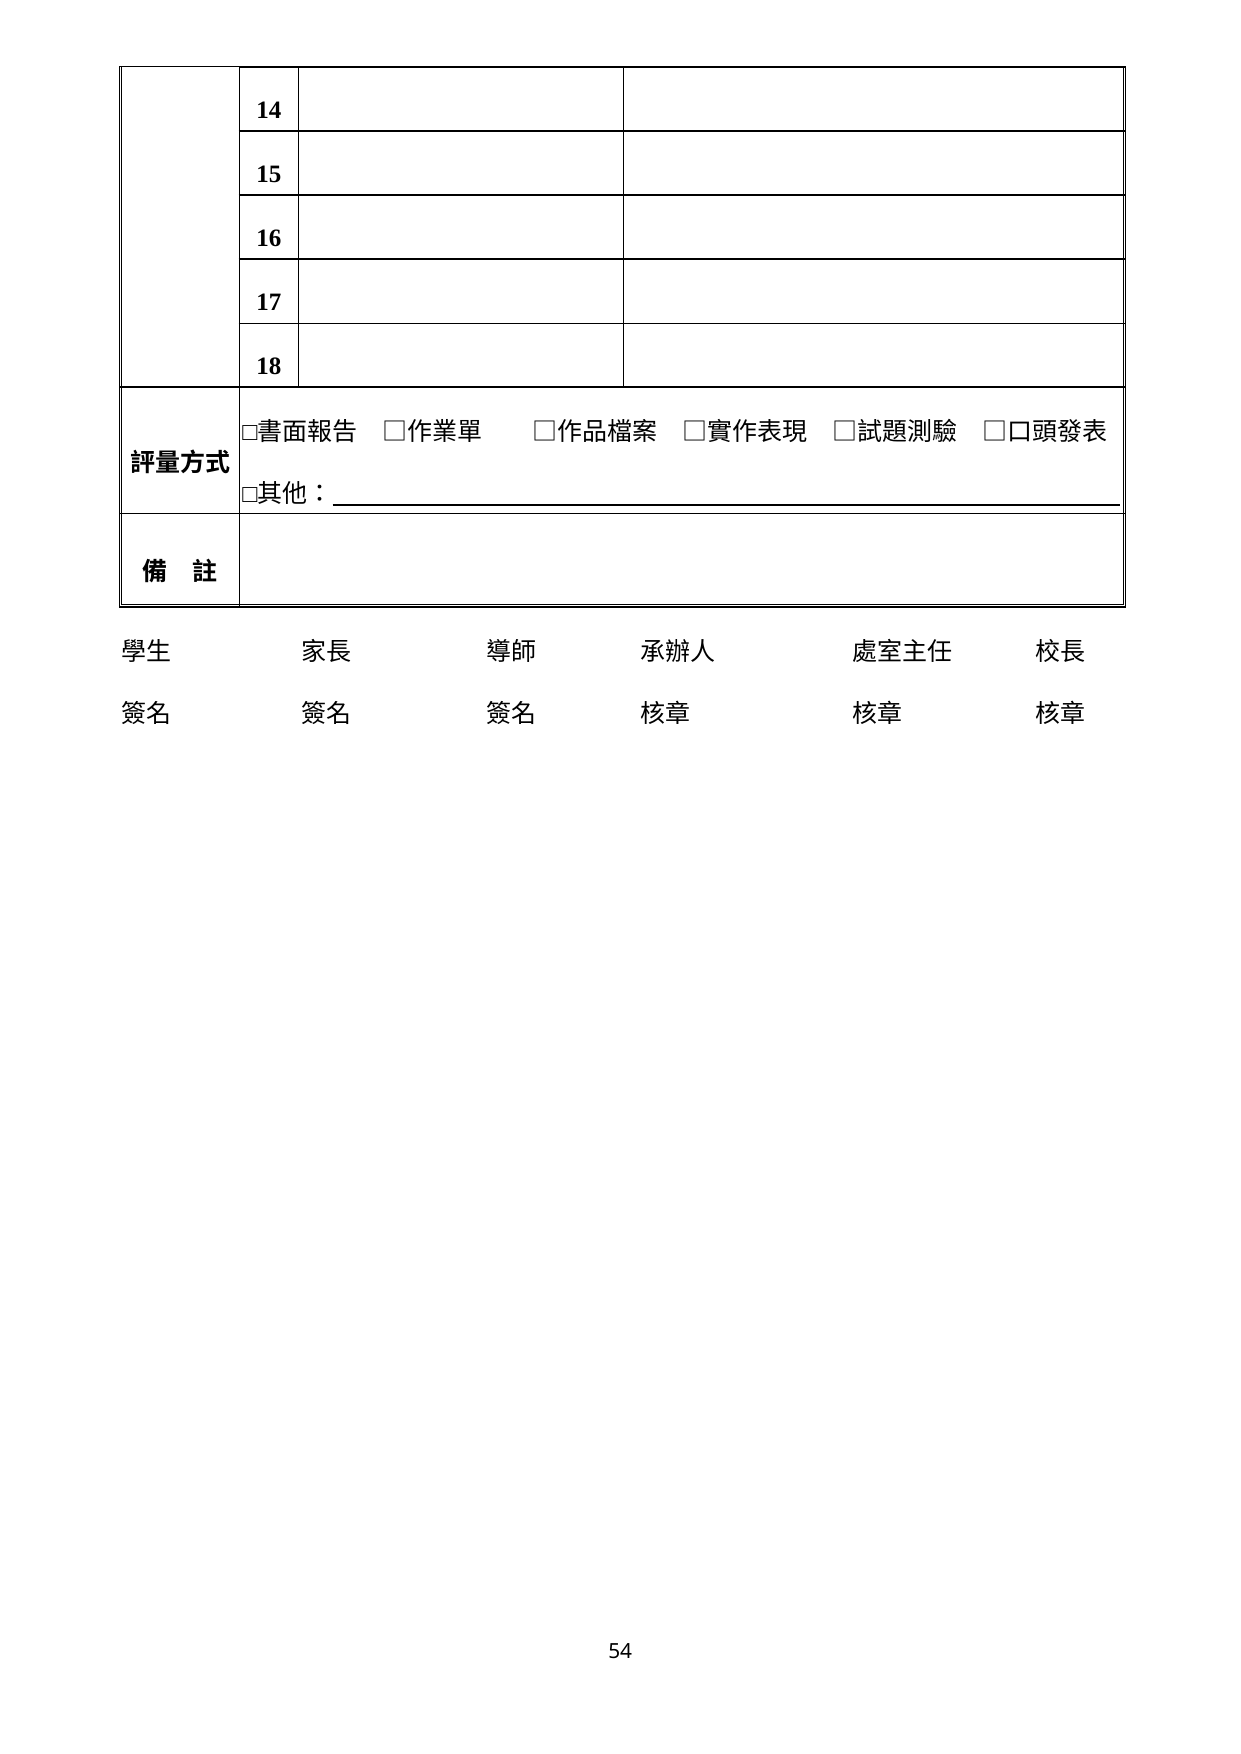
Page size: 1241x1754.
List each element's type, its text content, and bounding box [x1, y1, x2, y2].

table_cell [1126, 386, 1216, 512]
table_cell [624, 260, 1123, 322]
table_cell [1126, 258, 1216, 322]
table_cell [1126, 513, 1216, 604]
table_cell [299, 68, 623, 130]
table_cell □書面報告 □作業單 □作品檔案 □實作表現 □試題測驗 □口頭發表 □其他： [240, 388, 1123, 512]
table_cell 導師 簽名 [483, 608, 637, 732]
table_cell [299, 196, 623, 258]
table_cell [299, 132, 623, 194]
table_cell [240, 514, 1123, 604]
table_cell 17 [240, 260, 298, 322]
table_cell 學生 簽名 [118, 604, 298, 732]
table_cell [299, 324, 623, 386]
table_cell [624, 132, 1123, 194]
table_cell [122, 67, 239, 386]
table_cell [1126, 66, 1216, 130]
table_cell 校長 核章 [1033, 604, 1216, 732]
table_cell [1126, 130, 1216, 194]
table_cell [624, 324, 1123, 386]
table_cell [624, 68, 1123, 130]
table_cell [299, 260, 623, 322]
table_cell 評量方式 [122, 388, 239, 512]
table_cell 家長 簽名 [298, 608, 483, 732]
table_cell 處室主任 核章 [850, 608, 1032, 732]
table_cell [1126, 194, 1216, 258]
table_cell 承辦人 核章 [638, 608, 849, 732]
table_cell 備 註 [122, 514, 239, 604]
table_cell [1126, 323, 1216, 386]
table_cell 18 [240, 324, 298, 386]
table_cell 15 [240, 132, 298, 194]
table_cell 16 [240, 196, 298, 258]
table_cell 14 [240, 68, 298, 130]
table_cell [624, 196, 1123, 258]
